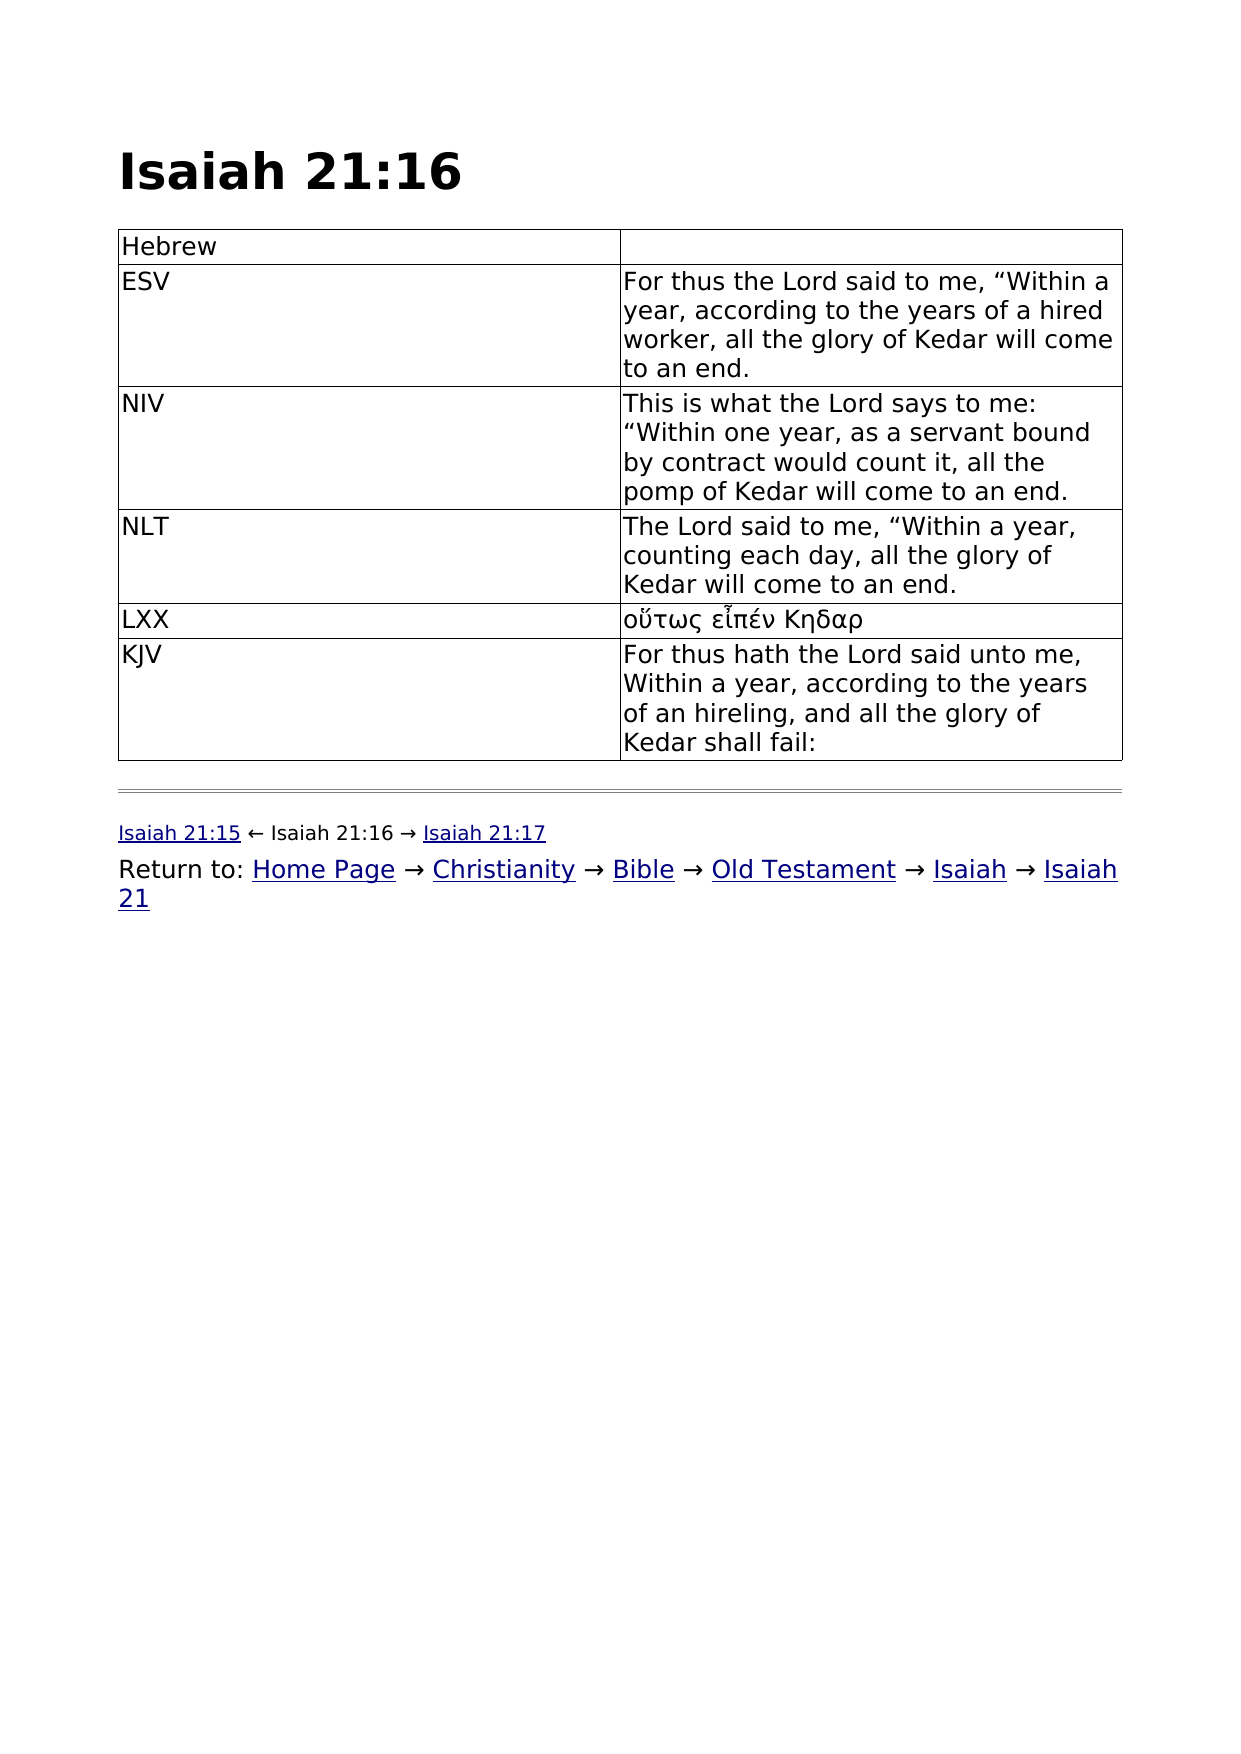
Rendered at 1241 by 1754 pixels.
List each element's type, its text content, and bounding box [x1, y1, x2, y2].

table_cell KJV [119, 639, 620, 760]
table_header Hebrew [119, 230, 620, 264]
table_cell For thus the Lord said to me, “Within a year, according to the years of a hired worker, all the glory of Kedar will come to an end. [621, 265, 1122, 386]
text Isaiah 21:15 ← Isaiah 21:16 → Isaiah 21:17 [118, 821, 1122, 855]
table_cell NLT [119, 510, 620, 602]
table_cell LXX [119, 604, 620, 637]
subtitle Isaiah 21:16 [118, 143, 1122, 201]
table_cell NIV [119, 387, 620, 509]
table_cell The Lord said to me, “Within a year, counting each day, all the glory of Kedar will come to an end. [621, 510, 1122, 602]
table_cell This is what the Lord says to me: “Within one year, as a servant bound by contract would count it, all the pomp of Kedar will come to an end. [621, 387, 1122, 509]
table_cell οὕτως εἶπέν Κηδαρ [621, 604, 1122, 637]
text Return to: Home Page → Christianity → Bible → Old Testament → Isaiah → Isaiah 21 [118, 855, 1122, 914]
table_cell ESV [119, 265, 620, 386]
table_cell For thus hath the Lord said unto me, Within a year, according to the years of an hireling, and all the glory of Kedar shall fail: [621, 639, 1122, 760]
table_header [621, 230, 1122, 264]
